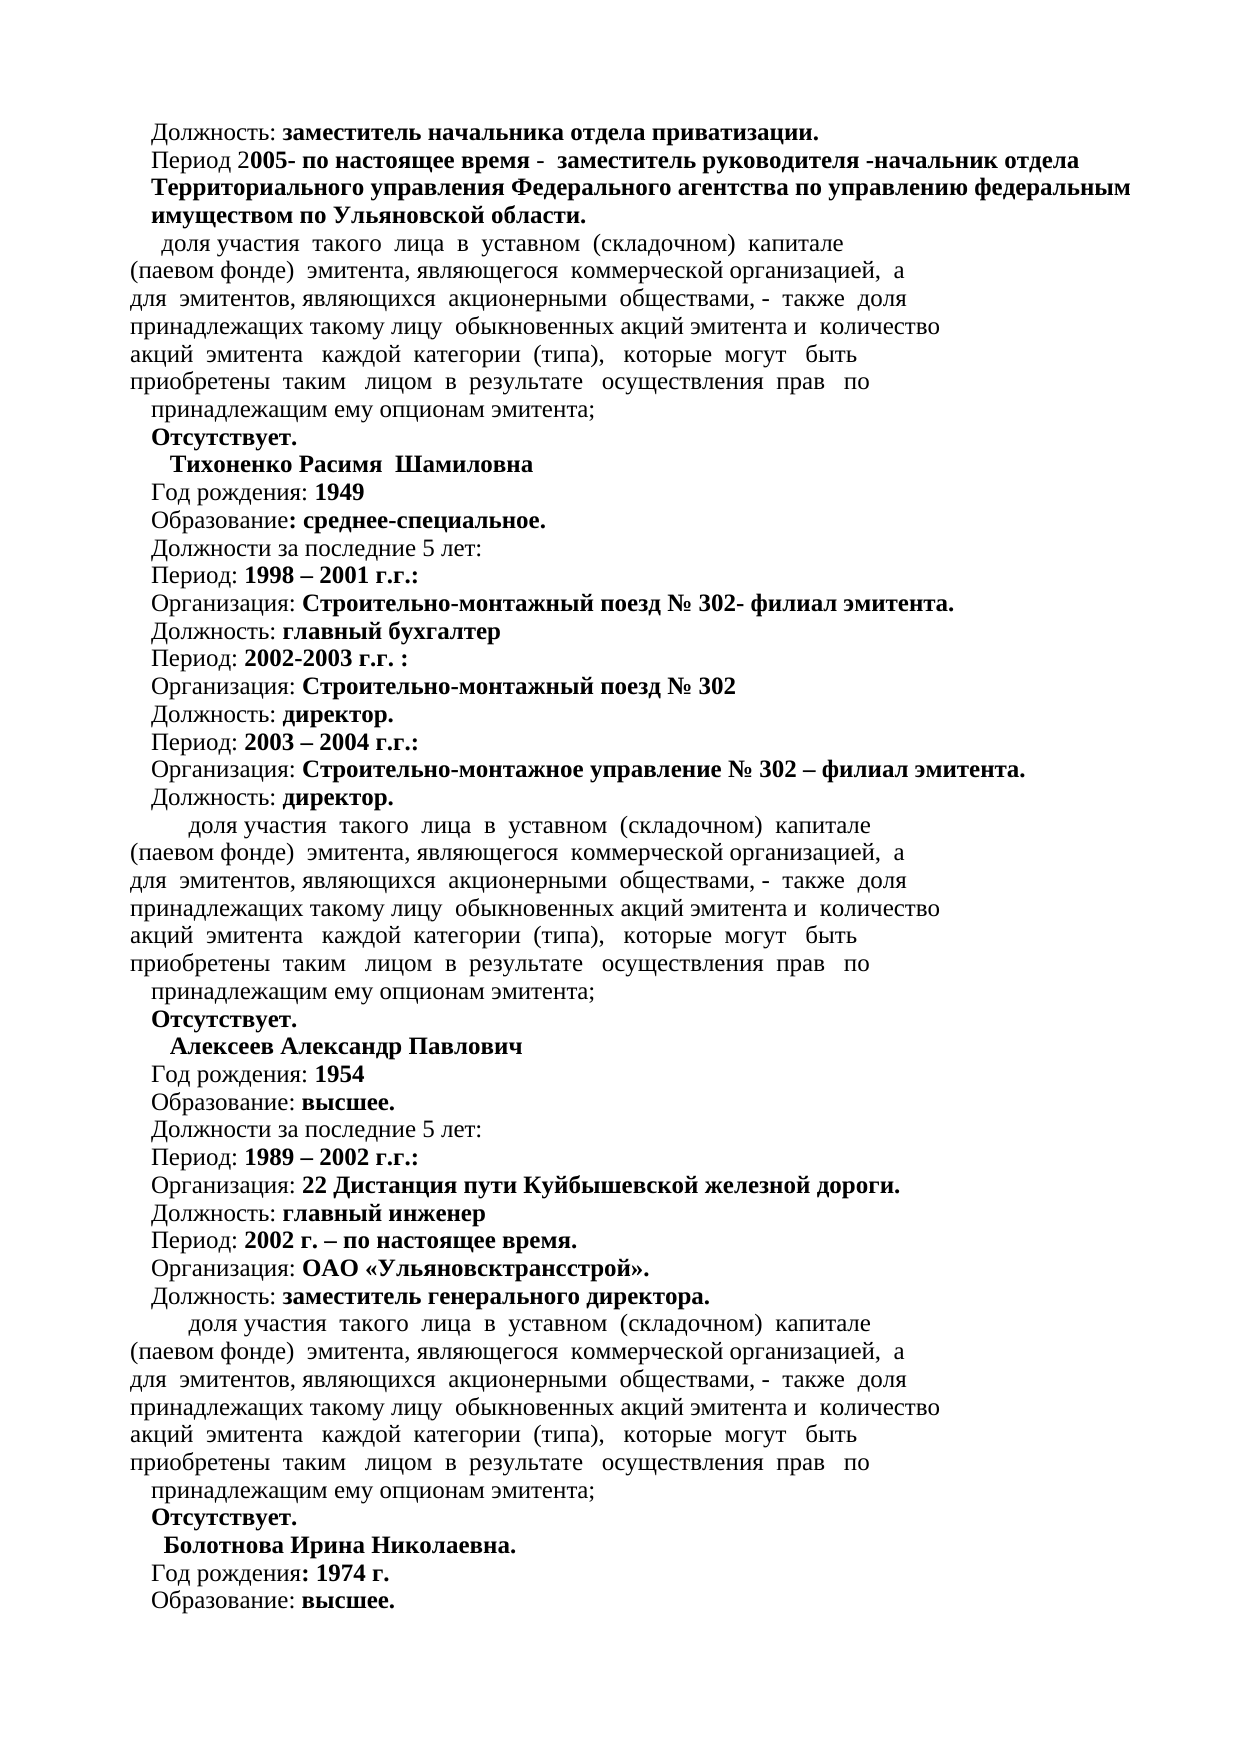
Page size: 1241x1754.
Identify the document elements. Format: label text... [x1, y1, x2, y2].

text Период: 1989 – 2002 г.г.: [151, 1143, 1169, 1171]
text принадлежащих такому лицу обыкновенных акций эмитента и количество [130, 1393, 1169, 1420]
text акций эмитента каждой категории (типа), которые могут быть [130, 340, 1169, 367]
text Алексеев Александр Павлович [151, 1032, 1169, 1060]
text (паевом фонде) эмитента, являющегося коммерческой организацией, а [130, 257, 1169, 284]
text Организация: 22 Дистанция пути Куйбышевской железной дороги. [151, 1171, 1169, 1199]
text Год рождения: 1954 [151, 1060, 1169, 1088]
text Отсутствует. [151, 423, 1169, 451]
text акций эмитента каждой категории (типа), которые могут быть [130, 1420, 1169, 1448]
text принадлежащим ему опционам эмитента; [151, 977, 1169, 1005]
text Период 2005- по настоящее время - заместитель руководителя -начальник отдела Территориального управления Федерального агентства по управлению федеральным имуществом по Ульяновской области. [151, 146, 1169, 229]
text для эмитентов, являющихся акционерными обществами, - также доля [130, 1365, 1169, 1393]
text доля участия такого лица в уставном (складочном) капитале [130, 229, 1169, 257]
text принадлежащих такому лицу обыкновенных акций эмитента и количество [130, 312, 1169, 340]
text Должность: главный инженер [151, 1199, 1169, 1226]
text Период: 2002-2003 г.г. : [151, 644, 1169, 672]
text Организация: Строительно-монтажный поезд № 302 [151, 672, 1169, 700]
text для эмитентов, являющихся акционерными обществами, - также доля [130, 284, 1169, 312]
text Должность: заместитель генерального директора. [151, 1282, 1169, 1309]
text Год рождения: 1949 [151, 478, 1169, 506]
text Должности за последние 5 лет: [151, 534, 1169, 561]
text акций эмитента каждой категории (типа), которые могут быть [130, 922, 1169, 949]
text Организация: ОАО «Ульяновсктрансстрой». [151, 1254, 1169, 1282]
text Тихоненко Расимя Шамиловна [151, 451, 1169, 478]
text приобретены таким лицом в результате осуществления прав по [130, 1448, 1169, 1476]
text Должность: директор. [151, 700, 1169, 728]
text принадлежащим ему опционам эмитента; [151, 395, 1169, 423]
text Организация: Строительно-монтажное управление № 302 – филиал эмитента. [151, 755, 1169, 783]
text Период: 2002 г. – по настоящее время. [151, 1226, 1169, 1254]
text Должность: главный бухгалтер [151, 617, 1169, 644]
text для эмитентов, являющихся акционерными обществами, - также доля [130, 866, 1169, 894]
text Период: 1998 – 2001 г.г.: [151, 561, 1169, 589]
text Образование: среднее-специальное. [151, 506, 1169, 534]
text Образование: высшее. [151, 1088, 1169, 1116]
text принадлежащих такому лицу обыкновенных акций эмитента и количество [130, 894, 1169, 922]
text Должность: заместитель начальника отдела приватизации. [151, 118, 1169, 146]
text (паевом фонде) эмитента, являющегося коммерческой организацией, а [130, 1337, 1169, 1365]
text Должности за последние 5 лет: [151, 1116, 1169, 1143]
text приобретены таким лицом в результате осуществления прав по [130, 367, 1169, 395]
text Образование: высшее. [151, 1587, 1169, 1614]
text (паевом фонде) эмитента, являющегося коммерческой организацией, а [130, 838, 1169, 866]
text Отсутствует. [151, 1005, 1169, 1032]
text доля участия такого лица в уставном (складочном) капитале [151, 1309, 1169, 1337]
text Болотнова Ирина Николаевна. [151, 1531, 1169, 1559]
text Должность: директор. [151, 783, 1169, 811]
text принадлежащим ему опционам эмитента; [151, 1476, 1169, 1503]
text доля участия такого лица в уставном (складочном) капитале [151, 811, 1169, 838]
text приобретены таким лицом в результате осуществления прав по [130, 949, 1169, 977]
text Период: 2003 – 2004 г.г.: [151, 728, 1169, 755]
text Организация: Строительно-монтажный поезд № 302- филиал эмитента. [151, 589, 1169, 617]
text Год рождения: 1974 г. [151, 1559, 1169, 1587]
text Отсутствует. [151, 1503, 1169, 1531]
